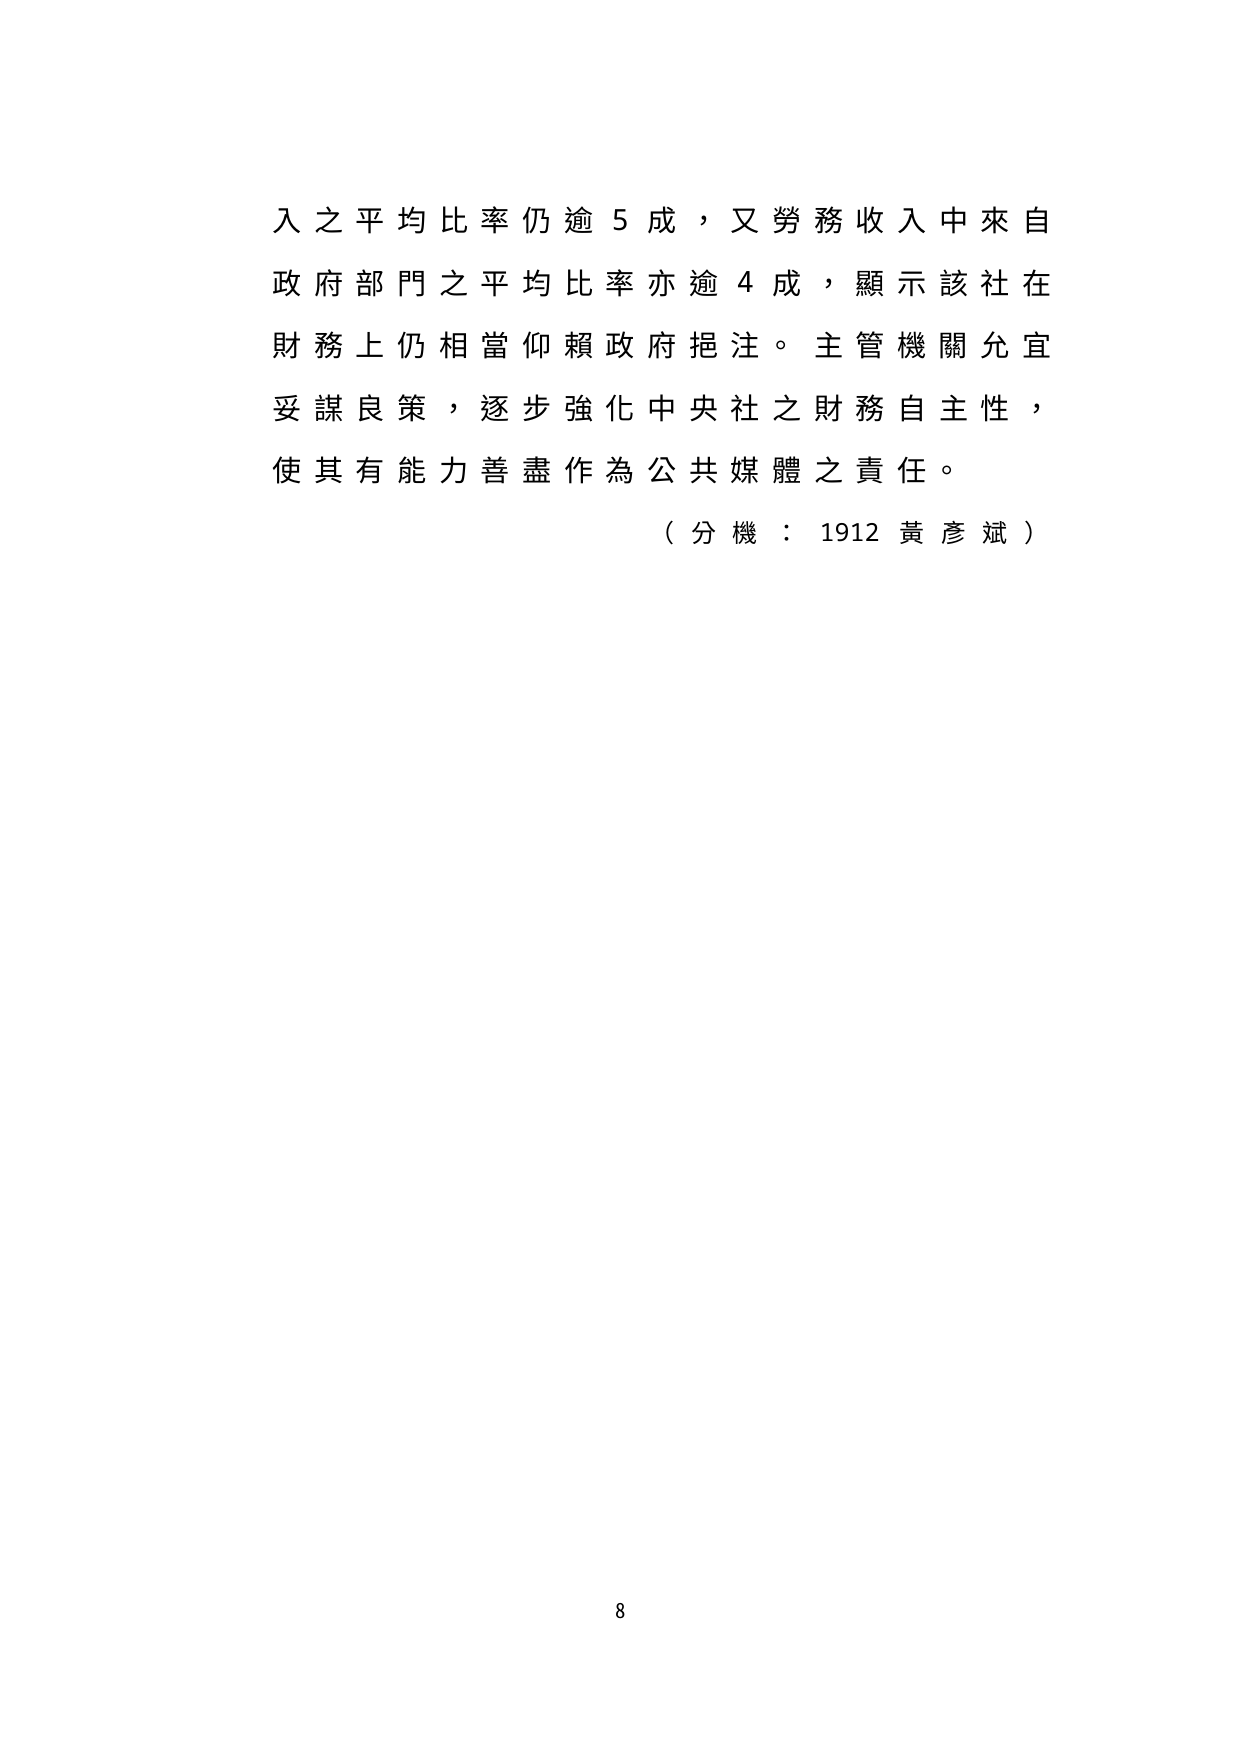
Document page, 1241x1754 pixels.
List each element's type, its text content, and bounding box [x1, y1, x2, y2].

text （分機：1912黃彥斌） [183, 490, 1058, 552]
text 入之平均比率仍逾5成，又勞務收入中來自政府部門之平均比率亦逾4成，顯示該社在財務上仍相當仰賴政府挹注。主管機關允宜妥謀良策，逐步強化中央社之財務自主性，使其有能力善盡作為公共媒體之責任。 [242, 177, 1058, 490]
